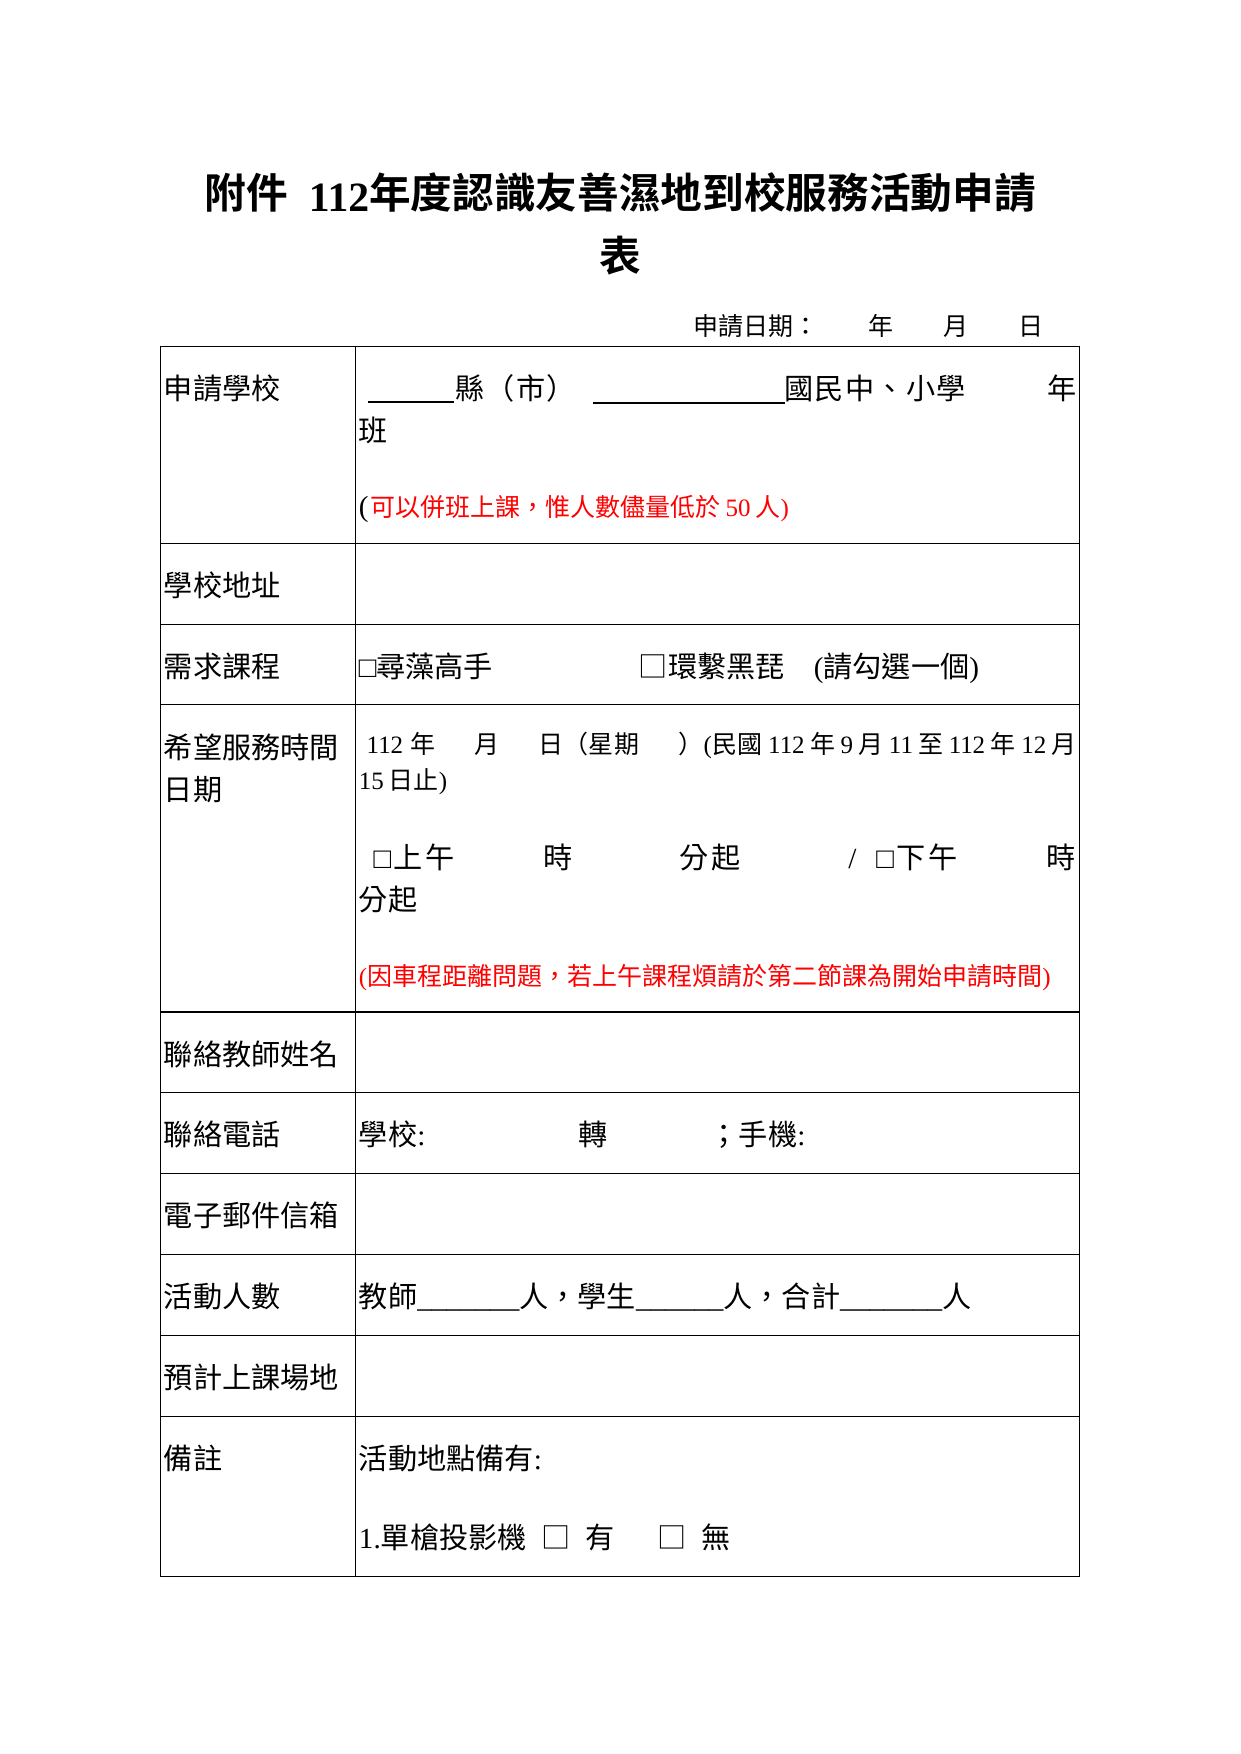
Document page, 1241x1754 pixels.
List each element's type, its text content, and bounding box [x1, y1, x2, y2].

table_cell 備註 [161, 1417, 355, 1576]
table_header 縣（市） 國民中、小學 年 班 (可以併班上課，惟人數儘量低於50人) [356, 347, 1079, 543]
table_cell 需求課程 [161, 625, 355, 704]
text 申請日期： 年 月 日 [275, 283, 1059, 346]
table_cell 活動人數 [161, 1255, 355, 1335]
table_cell 希望服務時間日期 [161, 705, 355, 1011]
table_cell 活動地點備有: 1.單槍投影機 □ 有 □ 無 [356, 1417, 1079, 1576]
table_cell 學校: 轉 ；手機: [356, 1093, 1079, 1173]
table_cell 112 年 月 日（星期 ）(民國112年9月11至112年12月15日止) □上午 時 分起 / □下午 時 分起 (因車程距離問題，若上午課程煩請於第二節課為開始申請時間) [356, 705, 1079, 1011]
table_cell [356, 1013, 1079, 1092]
table_cell 學校地址 [161, 544, 355, 623]
table_cell 教師_______人，學生______人，合計_______人 [356, 1255, 1079, 1335]
table_cell 聯絡電話 [161, 1093, 355, 1173]
table_header 申請學校 [161, 347, 355, 543]
table_cell 電子郵件信箱 [161, 1174, 355, 1254]
table_cell 聯絡教師姓名 [161, 1013, 355, 1092]
table_cell [356, 1174, 1079, 1254]
table_cell [356, 1336, 1079, 1416]
table_cell □尋藻高手 □環繫黑琵 (請勾選一個) [356, 625, 1079, 704]
text 附件 112年度認識友善濕地到校服務活動申請表 [187, 158, 1053, 283]
table_cell 預計上課場地 [161, 1336, 355, 1416]
table_cell [356, 544, 1079, 623]
